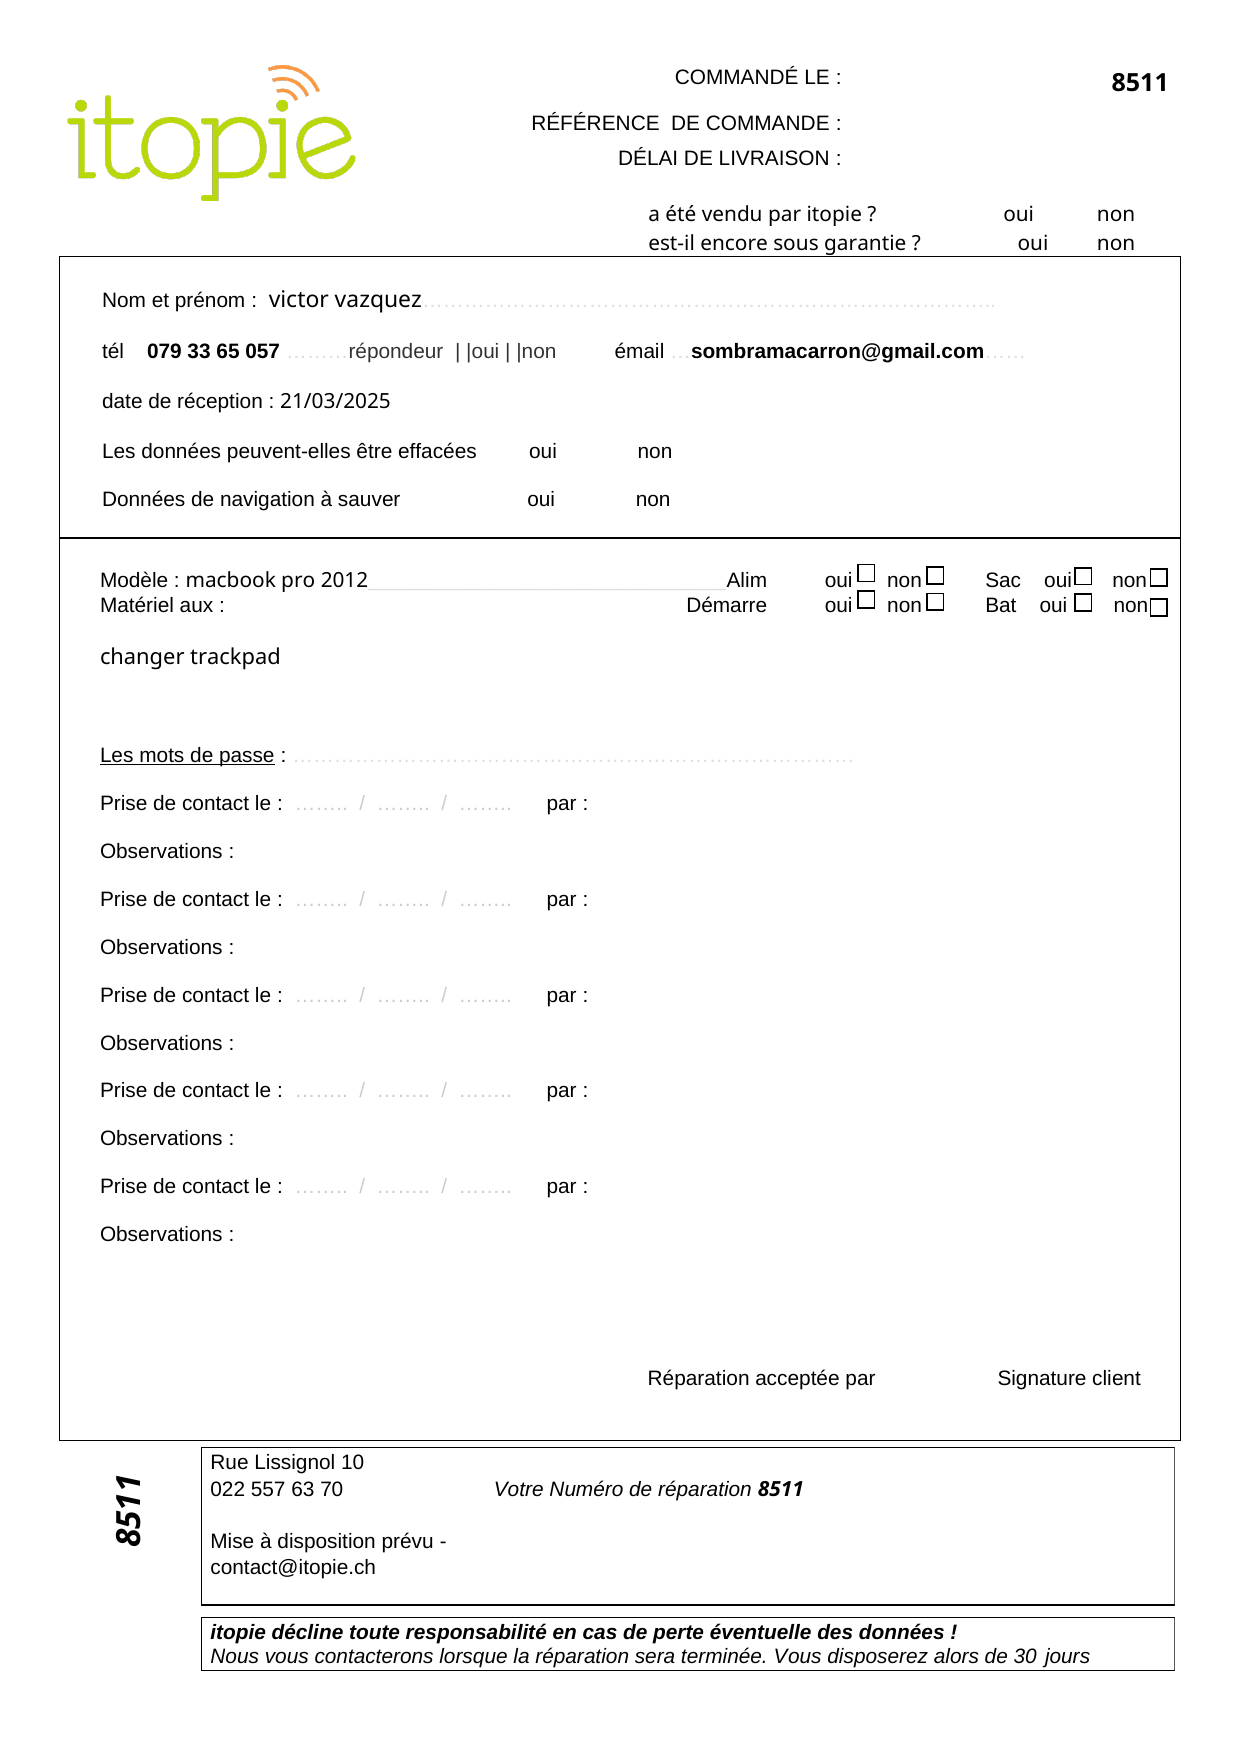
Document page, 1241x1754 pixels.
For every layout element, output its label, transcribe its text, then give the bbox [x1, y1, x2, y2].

text Modèle : macbook pro 2012 Alim oui non Sac oui non [879, 562, 925, 590]
table_header Rue Lissignol 10 022 557 63 70 Votre Numéro de réparation 8511 Mise à disposition prévu - contact@itopie.ch [195, 1441, 1180, 1611]
text Prise de contact le : …….. / …….. / …….. par : [60, 1171, 1180, 1198]
text changer trackpad [60, 638, 1180, 671]
text Prise de contact le : …….. / …….. / …….. par : [60, 788, 1180, 815]
text a été vendu par itopie ? oui non [59, 199, 1181, 228]
text Prise de contact le : …….. / …….. / …….. par : [60, 979, 1180, 1006]
text date de réception : 21/03/2025 [60, 383, 1180, 415]
text Modèle : macbook pro 2012 Alim oui non Sac oui non [948, 562, 1180, 590]
table_header 8511 [847, 59, 1180, 104]
text tél 079 33 65 057 ………répondeur | |oui | |non émail …sombramacarron@gmail.com…… [60, 335, 1180, 362]
text Prise de contact le : …….. / …….. / …….. par : [60, 883, 1180, 911]
table_header 8511 [59, 1441, 195, 1677]
text Données de navigation à sauver oui non [60, 484, 1180, 511]
picture [67, 65, 356, 201]
table_cell [847, 105, 1180, 140]
text Observations : [60, 1219, 1180, 1246]
table_cell [847, 140, 1180, 175]
table_cell itopie décline toute responsabilité en cas de perte éventuelle des données ! Nous vous contacterons lorsque la réparation sera terminée. Vous disposerez alors de 30 jours [195, 1611, 1180, 1677]
table_header COMMANDÉ LE : [490, 59, 847, 104]
text Les données peuvent-elles être effacées oui non [60, 436, 1180, 463]
text Observations : [60, 1123, 1180, 1150]
text Nom et prénom : victor vazquez……………………………………………………………………….. [60, 280, 1180, 314]
table_cell DÉLAI DE LIVRAISON : [490, 140, 847, 175]
text Réparation acceptée par Signature client [60, 1363, 1180, 1390]
text Les mots de passe : ……………………………………………………………………… [60, 740, 1180, 767]
text Modèle : macbook pro 2012 Alim oui non Sac oui non [60, 562, 856, 590]
text Observations : [60, 836, 1180, 863]
table_cell RÉFÉRENCE DE COMMANDE : [490, 105, 847, 140]
text Observations : [60, 1027, 1180, 1054]
text Matériel aux : Démarre oui non Bat oui non [60, 590, 1180, 617]
text est-il encore sous garantie ? oui non [59, 228, 1181, 256]
text Prise de contact le : …….. / …….. / …….. par : [60, 1075, 1180, 1102]
text Observations : [60, 931, 1180, 958]
